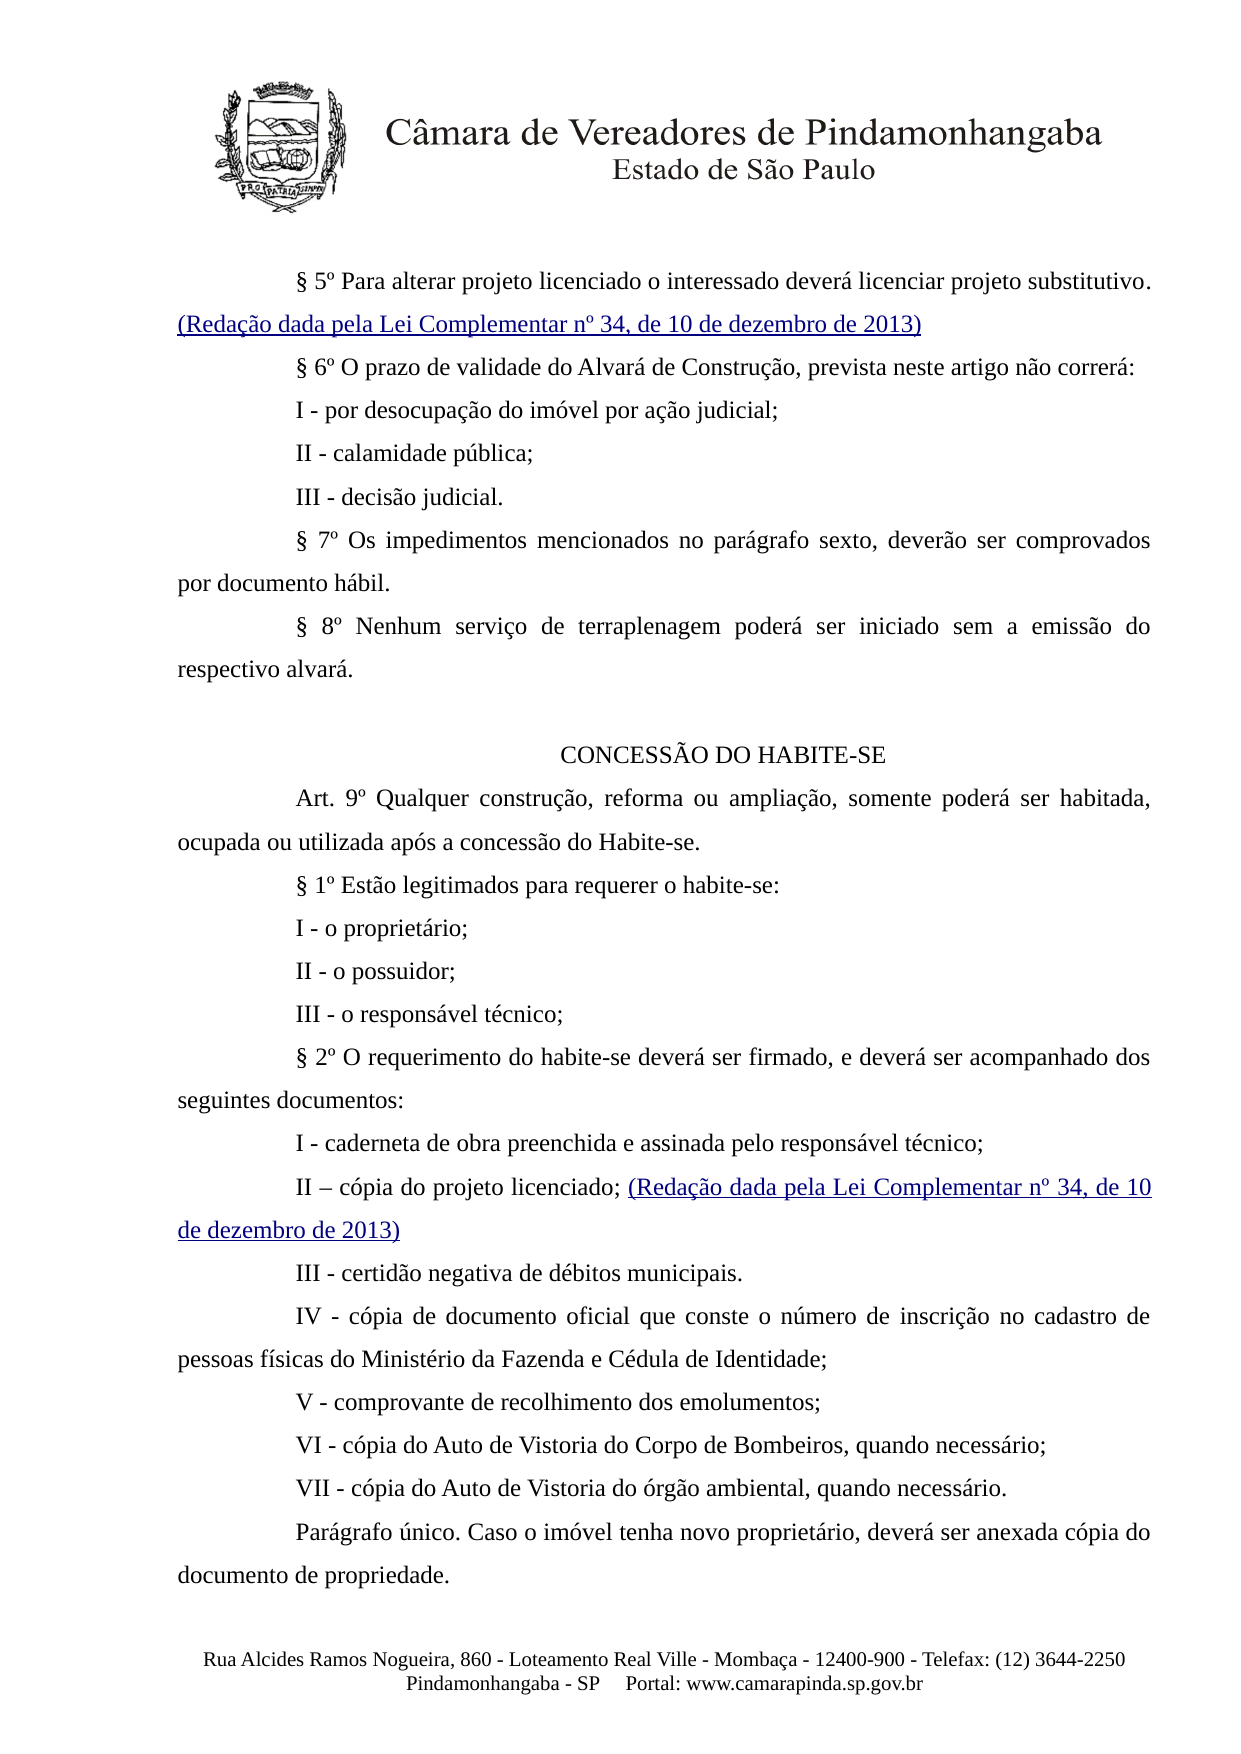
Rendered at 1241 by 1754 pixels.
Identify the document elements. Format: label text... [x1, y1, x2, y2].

picture [193, 68, 1135, 228]
text § 1º Estão legitimados para requerer o habite-se: [177, 870, 1152, 898]
text VII - cópia do Auto de Vistoria do órgão ambiental, quando necessário. [177, 1473, 1152, 1502]
text I - por desocupação do imóvel por ação judicial; [177, 395, 1152, 424]
text I - caderneta de obra preenchida e assinada pelo responsável técnico; [177, 1128, 1152, 1157]
text V - comprovante de recolhimento dos emolumentos; [177, 1387, 1152, 1416]
text CONCESSÃO DO HABITE-SE [177, 740, 1152, 769]
text III - certidão negativa de débitos municipais. [177, 1258, 1152, 1287]
text VI - cópia do Auto de Vistoria do Corpo de Bombeiros, quando necessário; [177, 1430, 1152, 1459]
text III - decisão judicial. [177, 482, 1152, 510]
text § 8º Nenhum serviço de terraplenagem poderá ser iniciado sem a emissão do respectivo alvará. [177, 611, 1152, 683]
text IV - cópia de documento oficial que conste o número de inscrição no cadastro de pessoas físicas do Ministério da Fazenda e Cédula de Identidade; [177, 1301, 1152, 1373]
text Art. 9º Qualquer construção, reforma ou ampliação, somente poderá ser habitada, ocupada ou utilizada após a concessão do Habite-se. [177, 783, 1152, 855]
text § 5º Para alterar projeto licenciado o interessado deverá licenciar projeto substitutivo. (Redação dada pela Lei Complementar nº 34, de 10 de dezembro de 2013) [177, 266, 1152, 338]
text I - o proprietário; [177, 913, 1152, 942]
text § 2º O requerimento do habite-se deverá ser firmado, e deverá ser acompanhado dos seguintes documentos: [177, 1042, 1152, 1114]
text III - o responsável técnico; [177, 999, 1152, 1028]
text Parágrafo único. Caso o imóvel tenha novo proprietário, deverá ser anexada cópia do documento de propriedade. [177, 1517, 1152, 1588]
text § 6º O prazo de validade do Alvará de Construção, prevista neste artigo não correrá: [177, 352, 1152, 381]
text § 7º Os impedimentos mencionados no parágrafo sexto, deverão ser comprovados por documento hábil. [177, 525, 1152, 597]
text II - o possuidor; [177, 956, 1152, 985]
text II – cópia do projeto licenciado; (Redação dada pela Lei Complementar nº 34, de 10 de dezembro de 2013) [177, 1172, 1152, 1243]
text II - calamidade pública; [177, 438, 1152, 467]
